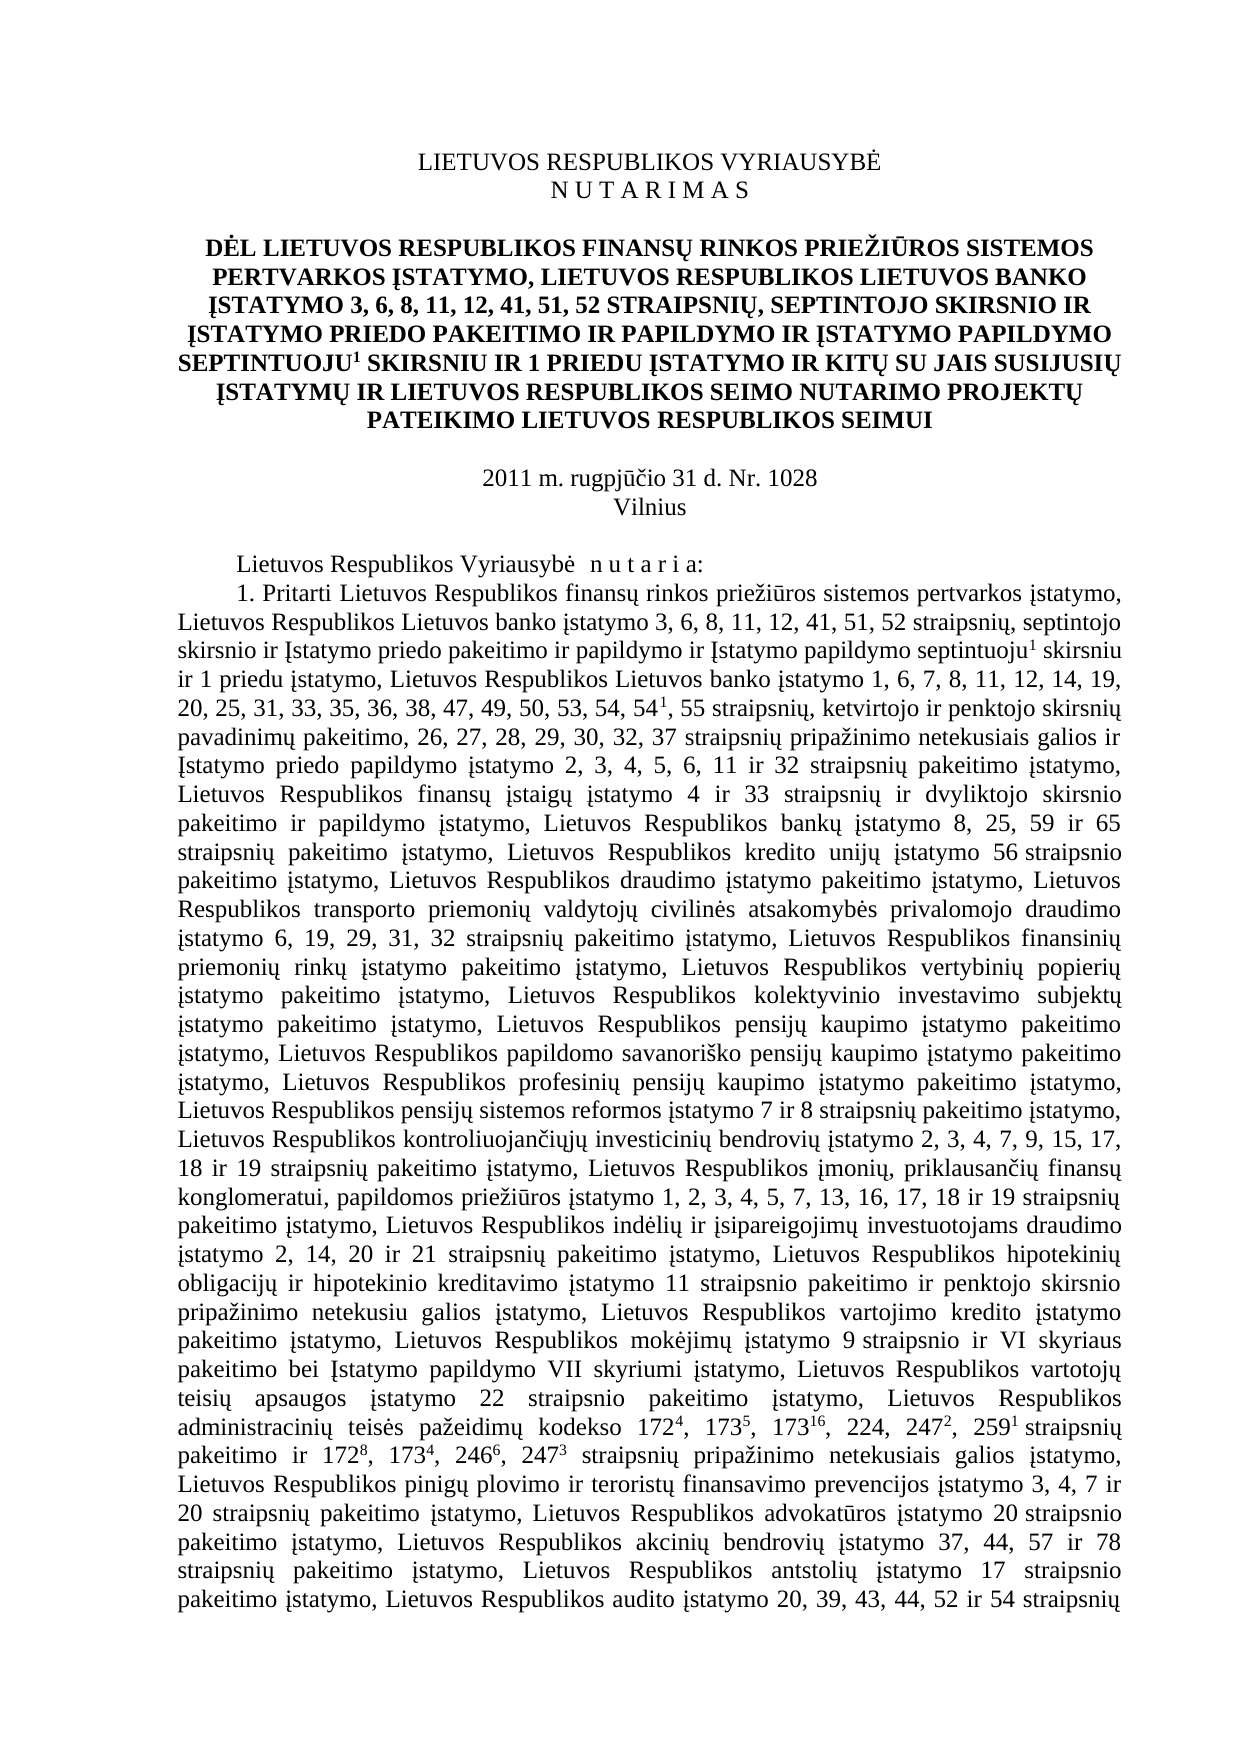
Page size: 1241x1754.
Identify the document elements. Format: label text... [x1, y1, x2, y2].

text DĖL Lietuvos Respublikos finansų rinkos priežiūros sistemos pertvarkos įstatymo, LIETUVOS RESPUBLIKOS LIETUVOS BANKO ĮSTATYMO 3, 6, 8, 11, 12, 41, 51, 52 STRAIPSNIŲ, SEPTINTOJO SKIRSNIO IR ĮSTATYMO PRIEDO PAKEITIMO IR PAPILDYMO IR ĮSTATYMO PAPILDYMO SEPTINTUOJU1 SKIRSNIU IR 1 PRIEDU įstatymo ir kitų su jais susijusių įstatymų ir liEtuvos respublikos seimo nutarimo PROJEKTŲ PATEIKIMO LIETUVOS RESPUBLIKOS SEIMUI [177, 233, 1122, 434]
text Lietuvos Respublikos Vyriausybė nutaria: [177, 549, 1122, 578]
text 1. Pritarti Lietuvos Respublikos finansų rinkos priežiūros sistemos pertvarkos įstatymo, Lietuvos Respublikos Lietuvos banko įstatymo 3, 6, 8, 11, 12, 41, 51, 52 straipsnių, septintojo skirsnio ir Įstatymo priedo pakeitimo ir papildymo ir Įstatymo papildymo septintuoju1 skirsniu ir 1 priedu įstatymo, Lietuvos Respublikos Lietuvos banko įstatymo 1, 6, 7, 8, 11, 12, 14, 19, 20, 25, 31, 33, 35, 36, 38, 47, 49, 50, 53, 54, 541, 55 straipsnių, ketvirtojo ir penktojo skirsnių pavadinimų pakeitimo, 26, 27, 28, 29, 30, 32, 37 straipsnių pripažinimo netekusiais galios ir Įstatymo priedo papildymo įstatymo 2, 3, 4, 5, 6, 11 ir 32 straipsnių pakeitimo įstatymo, Lietuvos Respublikos finansų įstaigų įstatymo 4 ir 33 straipsnių ir dvyliktojo skirsnio pakeitimo ir papildymo įstatymo, Lietuvos Respublikos bankų įstatymo 8, 25, 59 ir 65 straipsnių pakeitimo įstatymo, Lietuvos Respublikos kredito unijų įstatymo 56 straipsnio pakeitimo įstatymo, Lietuvos Respublikos draudimo įstatymo pakeitimo įstatymo, Lietuvos Respublikos transporto priemonių valdytojų civilinės atsakomybės privalomojo draudimo įstatymo 6, 19, 29, 31, 32 straipsnių pakeitimo įstatymo, Lietuvos Respublikos finansinių priemonių rinkų įstatymo pakeitimo įstatymo, Lietuvos Respublikos vertybinių popierių įstatymo pakeitimo įstatymo, Lietuvos Respublikos kolektyvinio investavimo subjektų įstatymo pakeitimo įstatymo, Lietuvos Respublikos pensijų kaupimo įstatymo pakeitimo įstatymo, Lietuvos Respublikos papildomo savanoriško pensijų kaupimo įstatymo pakeitimo įstatymo, Lietuvos Respublikos profesinių pensijų kaupimo įstatymo pakeitimo įstatymo, Lietuvos Respublikos pensijų sistemos reformos įstatymo 7 ir 8 straipsnių pakeitimo įstatymo, Lietuvos Respublikos kontroliuojančiųjų investicinių bendrovių įstatymo 2, 3, 4, 7, 9, 15, 17, 18 ir 19 straipsnių pakeitimo įstatymo, Lietuvos Respublikos įmonių, priklausančių finansų konglomeratui, papildomos priežiūros įstatymo 1, 2, 3, 4, 5, 7, 13, 16, 17, 18 ir 19 straipsnių pakeitimo įstatymo, Lietuvos Respublikos indėlių ir įsipareigojimų investuotojams draudimo įstatymo 2, 14, 20 ir 21 straipsnių pakeitimo įstatymo, Lietuvos Respublikos hipotekinių obligacijų ir hipotekinio kreditavimo įstatymo 11 straipsnio pakeitimo ir penktojo skirsnio pripažinimo netekusiu galios įstatymo, Lietuvos Respublikos vartojimo kredito įstatymo pakeitimo įstatymo, Lietuvos Respublikos mokėjimų įstatymo 9 straipsnio ir VI skyriaus pakeitimo bei Įstatymo papildymo VII skyriumi įstatymo, Lietuvos Respublikos vartotojų teisių apsaugos įstatymo 22 straipsnio pakeitimo įstatymo, Lietuvos Respublikos administracinių teisės pažeidimų kodekso 1724, 1735, 17316, 224, 2472, 2591 straipsnių pakeitimo ir 1728, 1734, 2466, 2473 straipsnių pripažinimo netekusiais galios įstatymo, Lietuvos Respublikos pinigų plovimo ir teroristų finansavimo prevencijos įstatymo 3, 4, 7 ir 20 straipsnių pakeitimo įstatymo, Lietuvos Respublikos advokatūros įstatymo 20 straipsnio pakeitimo įstatymo, Lietuvos Respublikos akcinių bendrovių įstatymo 37, 44, 57 ir 78 straipsnių pakeitimo įstatymo, Lietuvos Respublikos antstolių įstatymo 17 straipsnio pakeitimo įstatymo, Lietuvos Respublikos audito įstatymo 20, 39, 43, 44, 52 ir 54 straipsnių [177, 578, 1122, 1613]
text 2011 m. rugpjūčio 31 d. Nr. 1028 [177, 463, 1122, 492]
text Vilnius [177, 492, 1122, 521]
text Lietuvos Respublikos Vyriausybė [177, 147, 1122, 176]
text NUTARIMAS [177, 176, 1122, 204]
